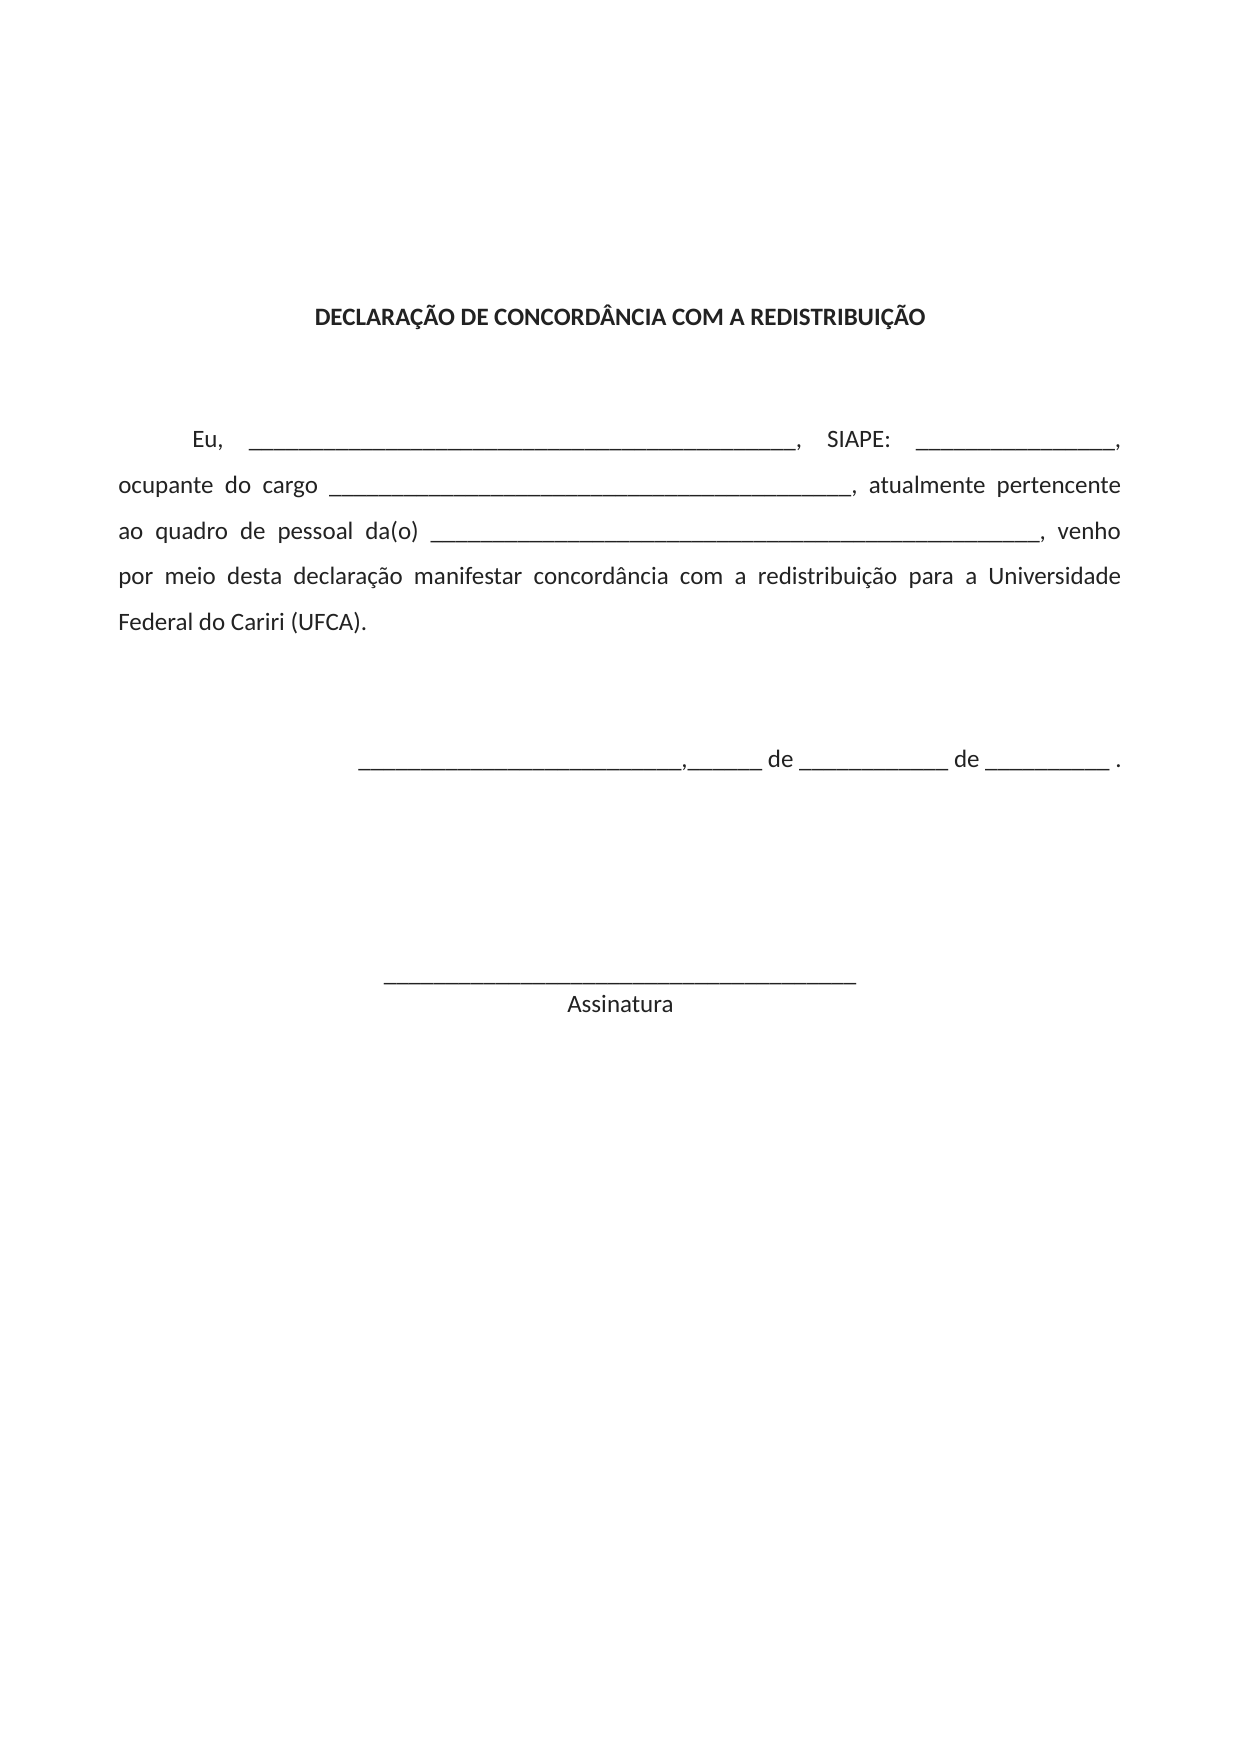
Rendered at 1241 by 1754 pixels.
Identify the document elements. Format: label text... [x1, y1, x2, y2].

text Eu, ____________________________________________, SIAPE: ________________, ocupante do cargo __________________________________________, atualmente pertencente ao quadro de pessoal da(o) _________________________________________________, venho por meio desta declaração manifestar concordância com a redistribuição para a Universidade Federal do Cariri (UFCA). [118, 423, 1122, 637]
text ______________________________________ [118, 957, 1122, 988]
text __________________________,______ de ____________ de __________ . [118, 743, 1122, 774]
text Assinatura [118, 988, 1122, 1018]
text DECLARAÇÃO DE CONCORDÂNCIA COM A REDISTRIBUIÇÃO [118, 301, 1122, 332]
